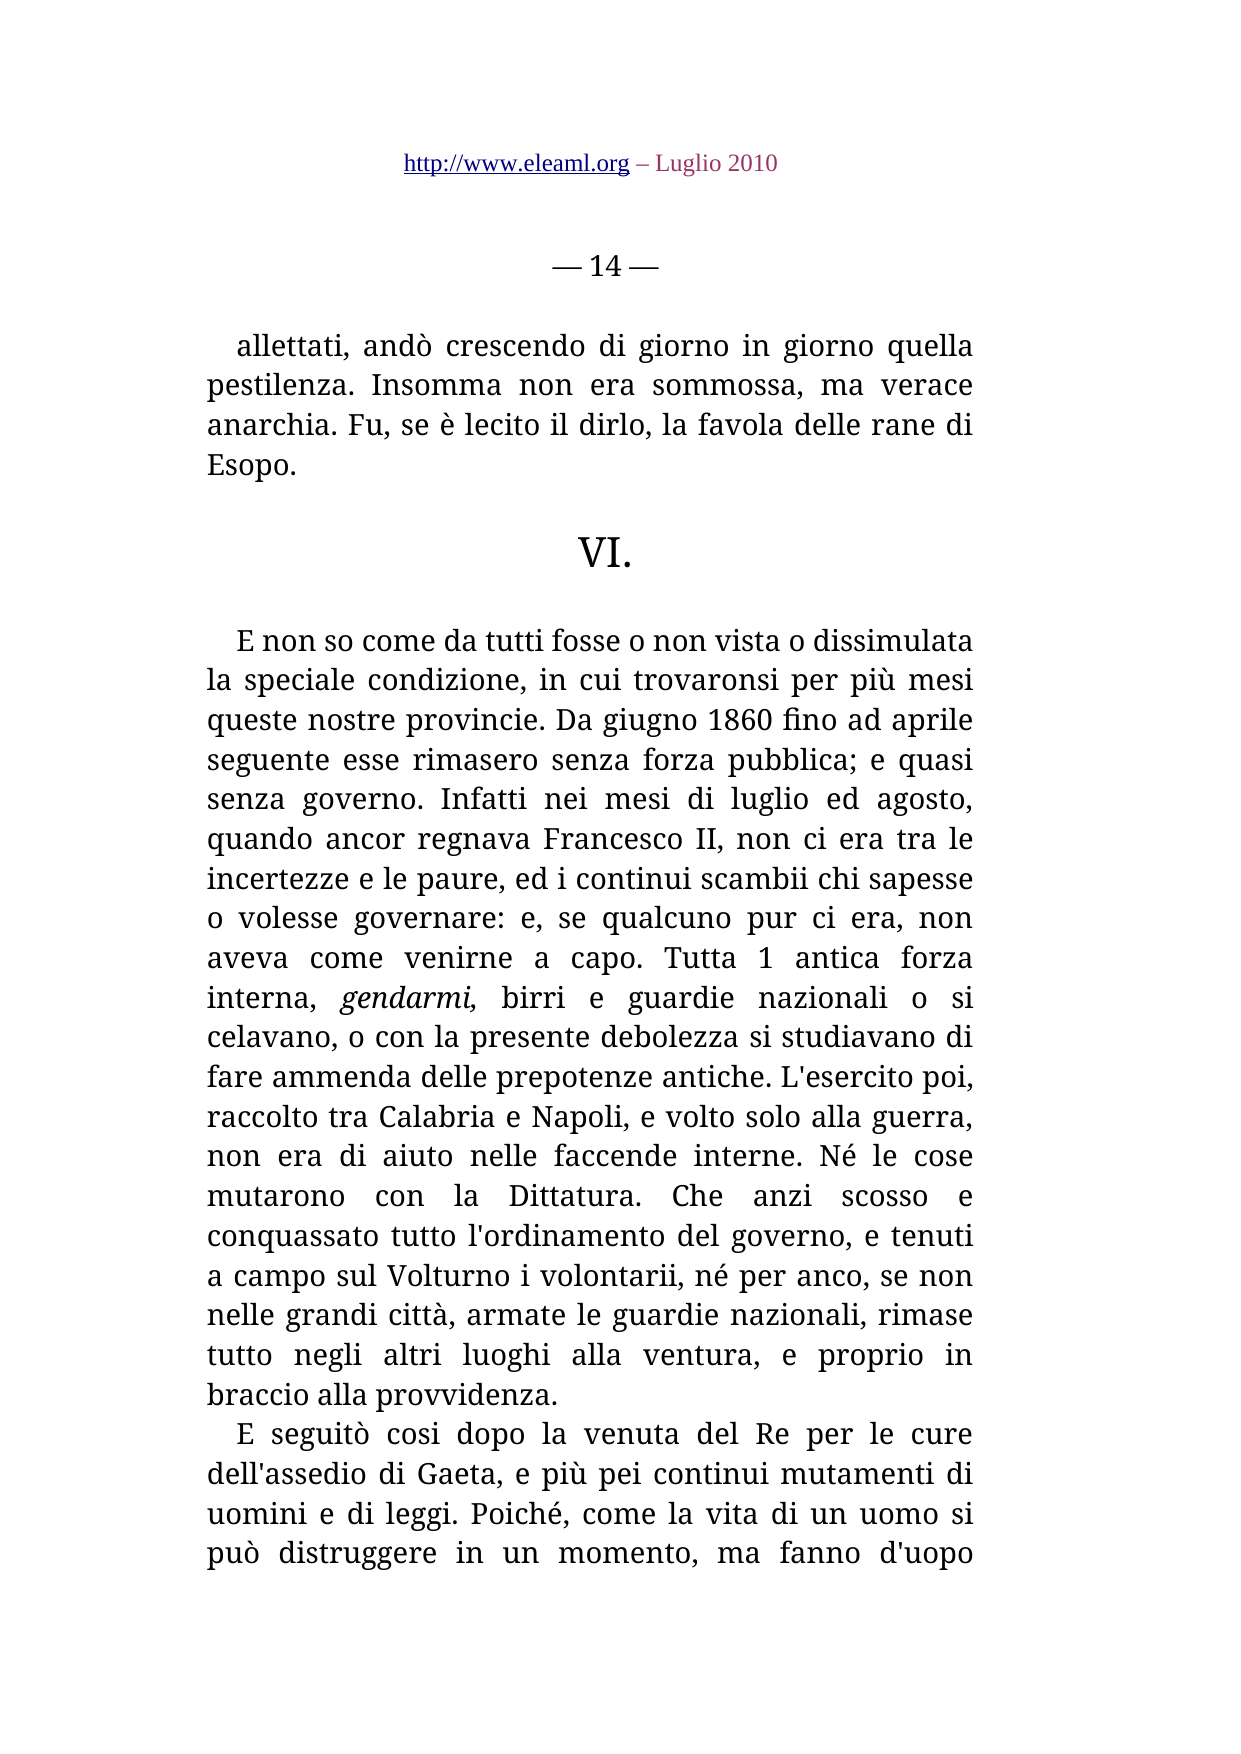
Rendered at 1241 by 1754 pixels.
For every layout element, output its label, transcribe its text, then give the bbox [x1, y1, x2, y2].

text — 14 — [207, 246, 974, 285]
text VI. [207, 523, 974, 580]
text E seguitò cosi dopo la venuta del Re per le cure dell'assedio di Gaeta, e più pei continui mutamenti di uomini e di leggi. Poiché, come la vita di un uomo si può distruggere in un momento, ma fanno d'uopo [207, 1413, 974, 1572]
text allettati, andò crescendo di giorno in giorno quella pestilenza. Insomma non era sommossa, ma verace anarchia. Fu, se è lecito il dirlo, la favola delle rane di Esopo. [207, 325, 974, 484]
text E non so come da tutti fosse o non vista o dissimulata la speciale condizione, in cui trovaronsi per più mesi queste nostre provincie. Da giugno 1860 fino ad aprile seguente esse rimasero senza forza pubblica; e quasi senza governo. Infatti nei mesi di luglio ed agosto, quando ancor regnava Francesco II, non ci era tra le incertezze e le paure, ed i continui scambii chi sapesse o volesse governare: e, se qualcuno pur ci era, non aveva come venirne a capo. Tutta 1 antica forza interna, gendarmi, birri e guardie nazionali o si celavano, o con la presente debolezza si studiavano di fare ammenda delle prepotenze antiche. L'esercito poi, raccolto tra Calabria e Napoli, e volto solo alla guerra, non era di aiuto nelle faccende interne. Né le cose mutarono con la Dittatura. Che anzi scosso e conquassato tutto l'ordinamento del governo, e tenuti a campo sul Volturno i volontarii, né per anco, se non nelle grandi città, armate le guardie nazionali, rimase tutto negli altri luoghi alla ventura, e proprio in braccio alla provvidenza. [207, 620, 974, 1413]
